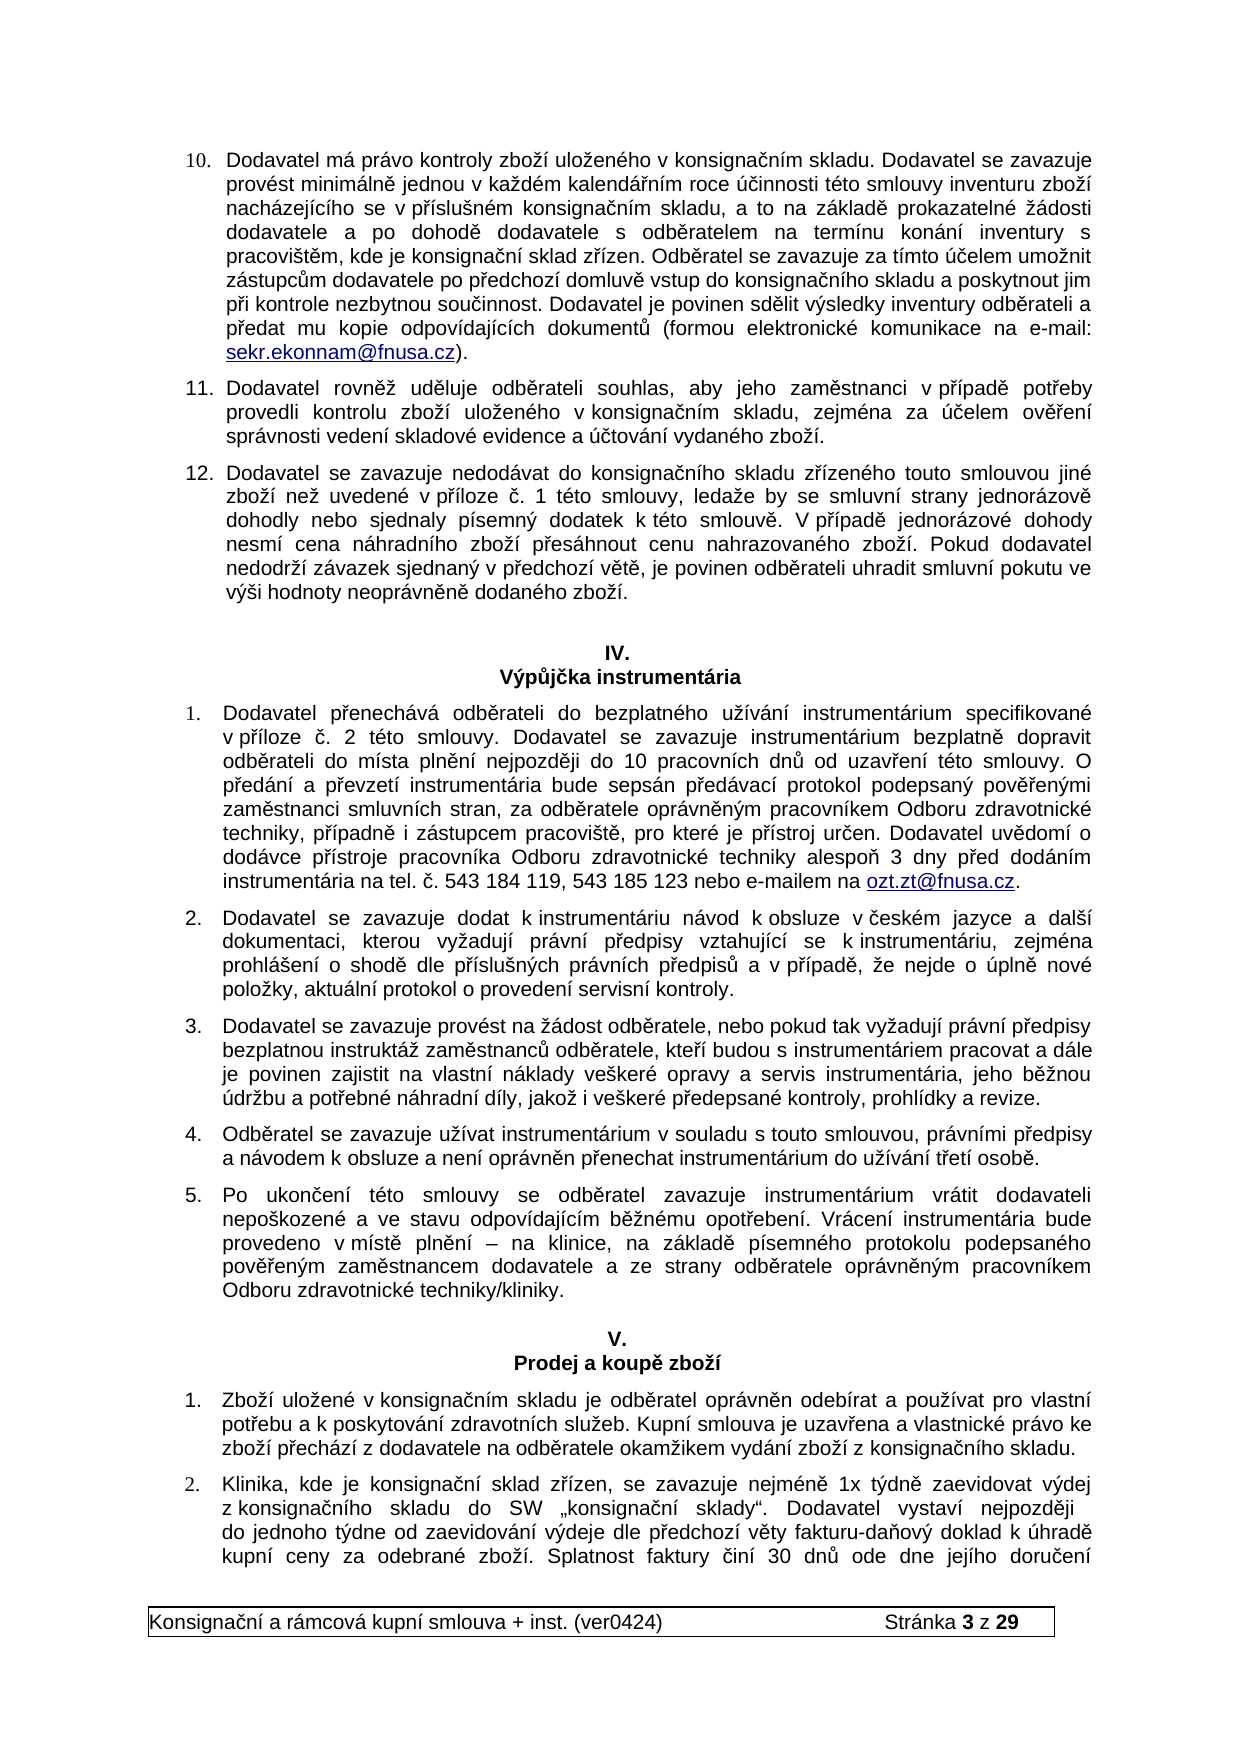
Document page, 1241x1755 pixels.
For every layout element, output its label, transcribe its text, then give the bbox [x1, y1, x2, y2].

text Prodej a koupě zboží [148, 1351, 1093, 1375]
text IV. [148, 641, 1093, 664]
list Klinika, kde je konsignační sklad zřízen, se zavazuje nejméně 1x týdně zaevidovat výdej z konsignačního skladu do SW „konsignační sklady“. Dodavatel vystaví nejpozději do jednoho týdne od zaevidování výdeje dle předchozí věty fakturu-daňový doklad k úhradě kupní ceny za odebrané zboží. Splatnost faktury činí 30 dnů ode dne jejího doručení [184, 1472, 1093, 1568]
list Odběratel se zavazuje užívat instrumentárium v souladu s touto smlouvou, právními předpisy a návodem k obsluze a není oprávněn přenechat instrumentárium do užívání třetí osobě. [185, 1122, 1093, 1170]
list Dodavatel má právo kontroly zboží uloženého v konsignačním skladu. Dodavatel se zavazuje provést minimálně jednou v každém kalendářním roce účinnosti této smlouvy inventuru zboží nacházejícího se v příslušném konsignačním skladu, a to na základě prokazatelné žádosti dodavatele a po dohodě dodavatele s odběratelem na termínu konání inventury s pracovištěm, kde je konsignační sklad zřízen. Odběratel se zavazuje za tímto účelem umožnit zástupcům dodavatele po předchozí domluvě vstup do konsignačního skladu a poskytnout jim při kontrole nezbytnou součinnost. Dodavatel je povinen sdělit výsledky inventury odběrateli a předat mu kopie odpovídajících dokumentů (formou elektronické komunikace na e-mail: sekr.ekonnam@fnusa.cz). [185, 148, 1093, 363]
list Dodavatel přenechává odběrateli do bezplatného užívání instrumentárium specifikované v příloze č. 2 této smlouvy. Dodavatel se zavazuje instrumentárium bezplatně dopravit odběrateli do místa plnění nejpozději do 10 pracovních dnů od uzavření této smlouvy. O předání a převzetí instrumentária bude sepsán předávací protokol podepsaný pověřenými zaměstnanci smluvních stran, za odběratele oprávněným pracovníkem Odboru zdravotnické techniky, případně i zástupcem pracoviště, pro které je přístroj určen. Dodavatel uvědomí o dodávce přístroje pracovníka Odboru zdravotnické techniky alespoň 3 dny před dodáním instrumentária na tel. č. 543 184 119, 543 185 123 nebo e-mailem na ozt.zt@fnusa.cz. [185, 701, 1093, 893]
text V. [148, 1327, 1093, 1351]
list Po ukončení této smlouvy se odběratel zavazuje instrumentárium vrátit dodavateli nepoškozené a ve stavu odpovídajícím běžnému opotřebení. Vrácení instrumentária bude provedeno v místě plnění – na klinice, na základě písemného protokolu podepsaného pověřeným zaměstnancem dodavatele a ze strany odběratele oprávněným pracovníkem Odboru zdravotnické techniky/kliniky. [185, 1182, 1093, 1302]
list Zboží uložené v konsignačním skladu je odběratel oprávněn odebírat a používat pro vlastní potřebu a k poskytování zdravotních služeb. Kupní smlouva je uzavřena a vlastnické právo ke zboží přechází z dodavatele na odběratele okamžikem vydání zboží z konsignačního skladu. [184, 1388, 1093, 1459]
list Dodavatel se zavazuje provést na žádost odběratele, nebo pokud tak vyžadují právní předpisy bezplatnou instruktáž zaměstnanců odběratele, kteří budou s instrumentáriem pracovat a dále je povinen zajistit na vlastní náklady veškeré opravy a servis instrumentária, jeho běžnou údržbu a potřebné náhradní díly, jakož i veškeré předepsané kontroly, prohlídky a revize. [185, 1014, 1093, 1109]
list Dodavatel se zavazuje nedodávat do konsignačního skladu zřízeného touto smlouvou jiné zboží než uvedené v příloze č. 1 této smlouvy, ledaže by se smluvní strany jednorázově dohodly nebo sjednaly písemný dodatek k této smlouvě. V případě jednorázové dohody nesmí cena náhradního zboží přesáhnout cenu nahrazovaného zboží. Pokud dodavatel nedodrží závazek sjednaný v předchozí větě, je povinen odběrateli uhradit smluvní pokutu ve výši hodnoty neoprávněně dodaného zboží. [185, 460, 1093, 604]
list Dodavatel rovněž uděluje odběrateli souhlas, aby jeho zaměstnanci v případě potřeby provedli kontrolu zboží uloženého v konsignačním skladu, zejména za účelem ověření správnosti vedení skladové evidence a účtování vydaného zboží. [185, 376, 1093, 448]
text Výpůjčka instrumentária [148, 664, 1093, 688]
list Dodavatel se zavazuje dodat k instrumentáriu návod k obsluze v českém jazyce a další dokumentaci, kterou vyžadují právní předpisy vztahující se k instrumentáriu, zejména prohlášení o shodě dle příslušných právních předpisů a v případě, že nejde o úplně nové položky, aktuální protokol o provedení servisní kontroly. [185, 905, 1093, 1001]
